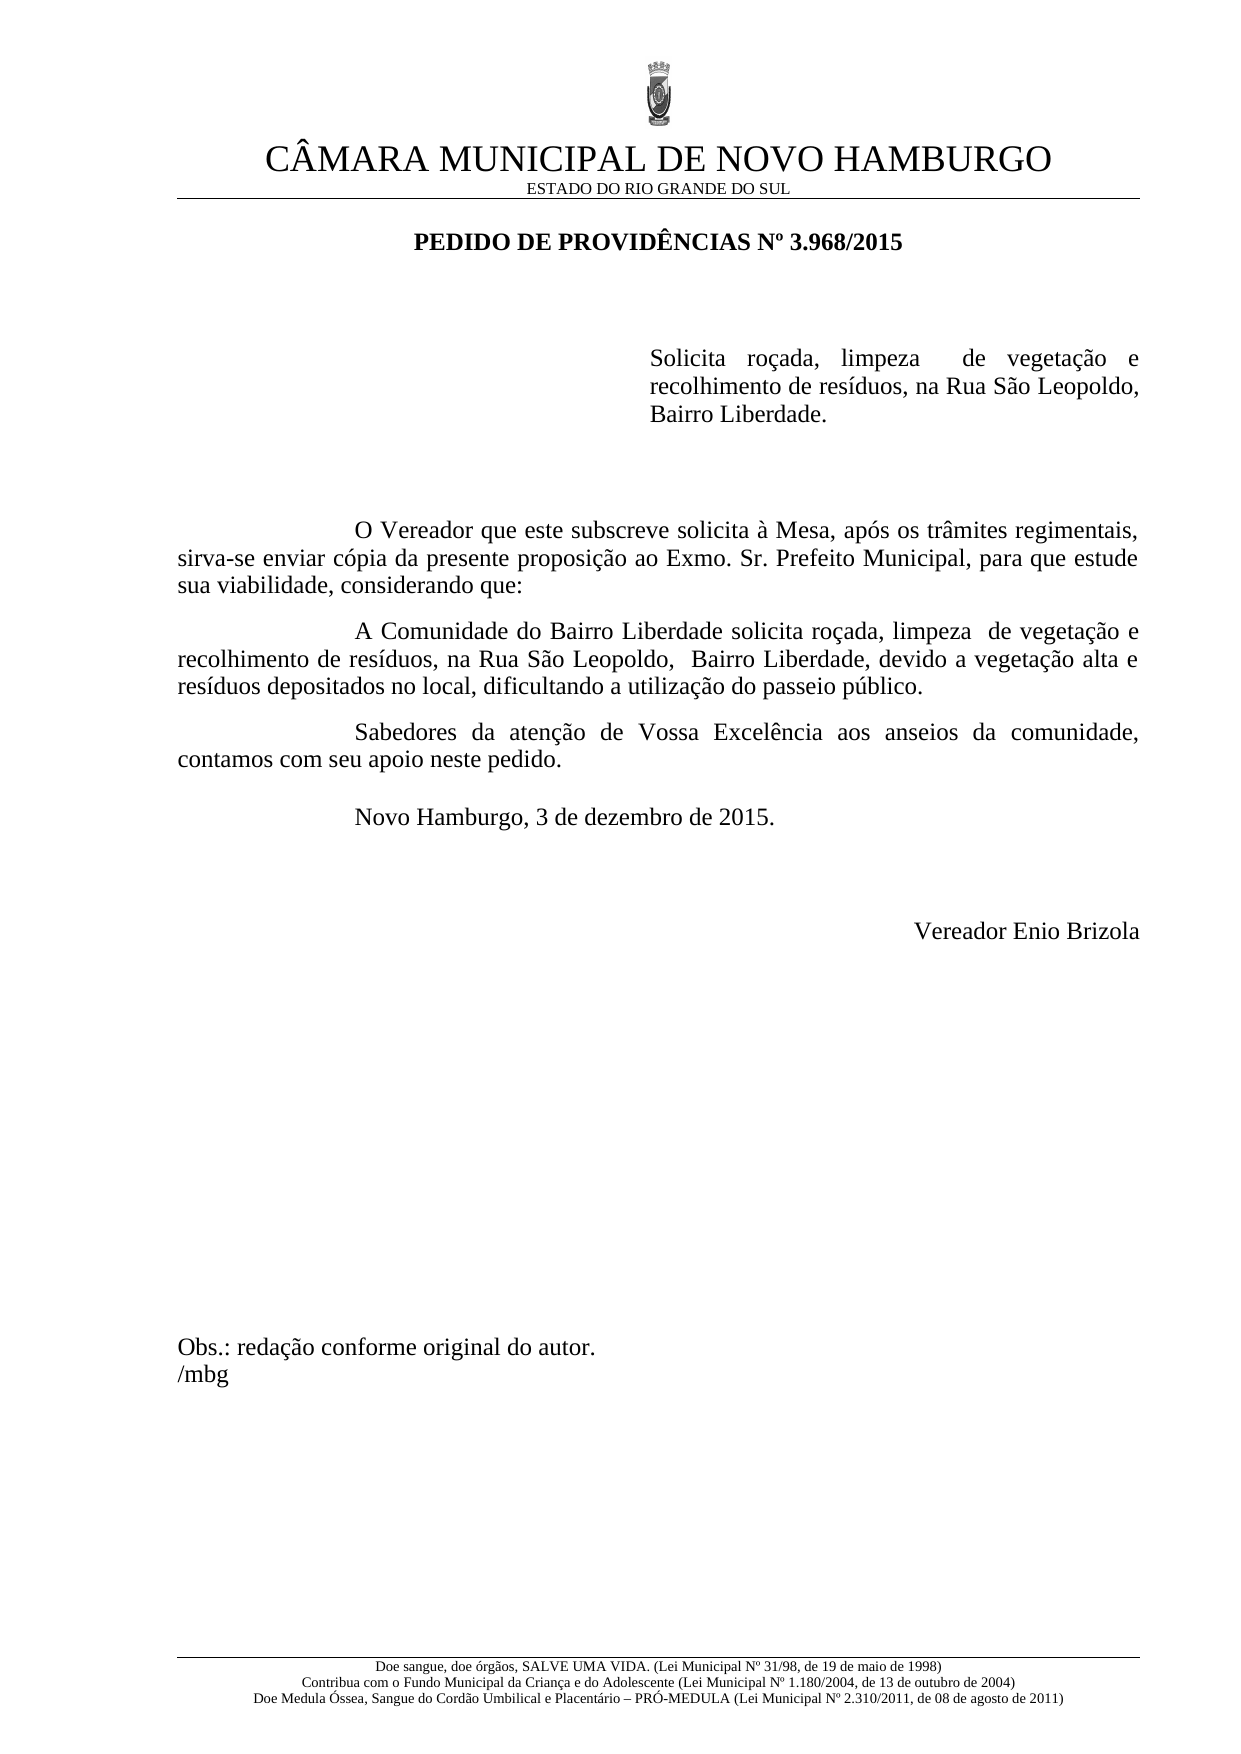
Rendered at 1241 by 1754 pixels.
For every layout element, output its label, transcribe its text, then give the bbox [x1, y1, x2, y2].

text A Comunidade do Bairro Liberdade solicita roçada, limpeza de vegetação e recolhimento de resíduos, na Rua São Leopoldo, Bairro Liberdade, devido a vegetação alta e resíduos depositados no local, dificultando a utilização do passeio público. [177, 617, 1140, 700]
text Sabedores da atenção de Vossa Excelência aos anseios da comunidade, contamos com seu apoio neste pedido. [177, 718, 1140, 773]
text O Vereador que este subscreve solicita à Mesa, após os trâmites regimentais, sirva-se enviar cópia da presente proposição ao Exmo. Sr. Prefeito Municipal, para que estude sua viabilidade, considerando que: [177, 516, 1140, 599]
text /mbg [177, 1361, 1140, 1388]
text Obs.: redação conforme original do autor. [177, 1333, 1140, 1361]
text Solicita roçada, limpeza de vegetação e recolhimento de resíduos, na Rua São Leopoldo, Bairro Liberdade. [649, 344, 1140, 428]
text Vereador Enio Brizola [177, 917, 1140, 945]
text PEDIDO DE PROVIDÊNCIAS Nº 3.968/2015 [177, 228, 1140, 256]
text Novo Hamburgo, 3 de dezembro de 2015. [177, 803, 1140, 831]
